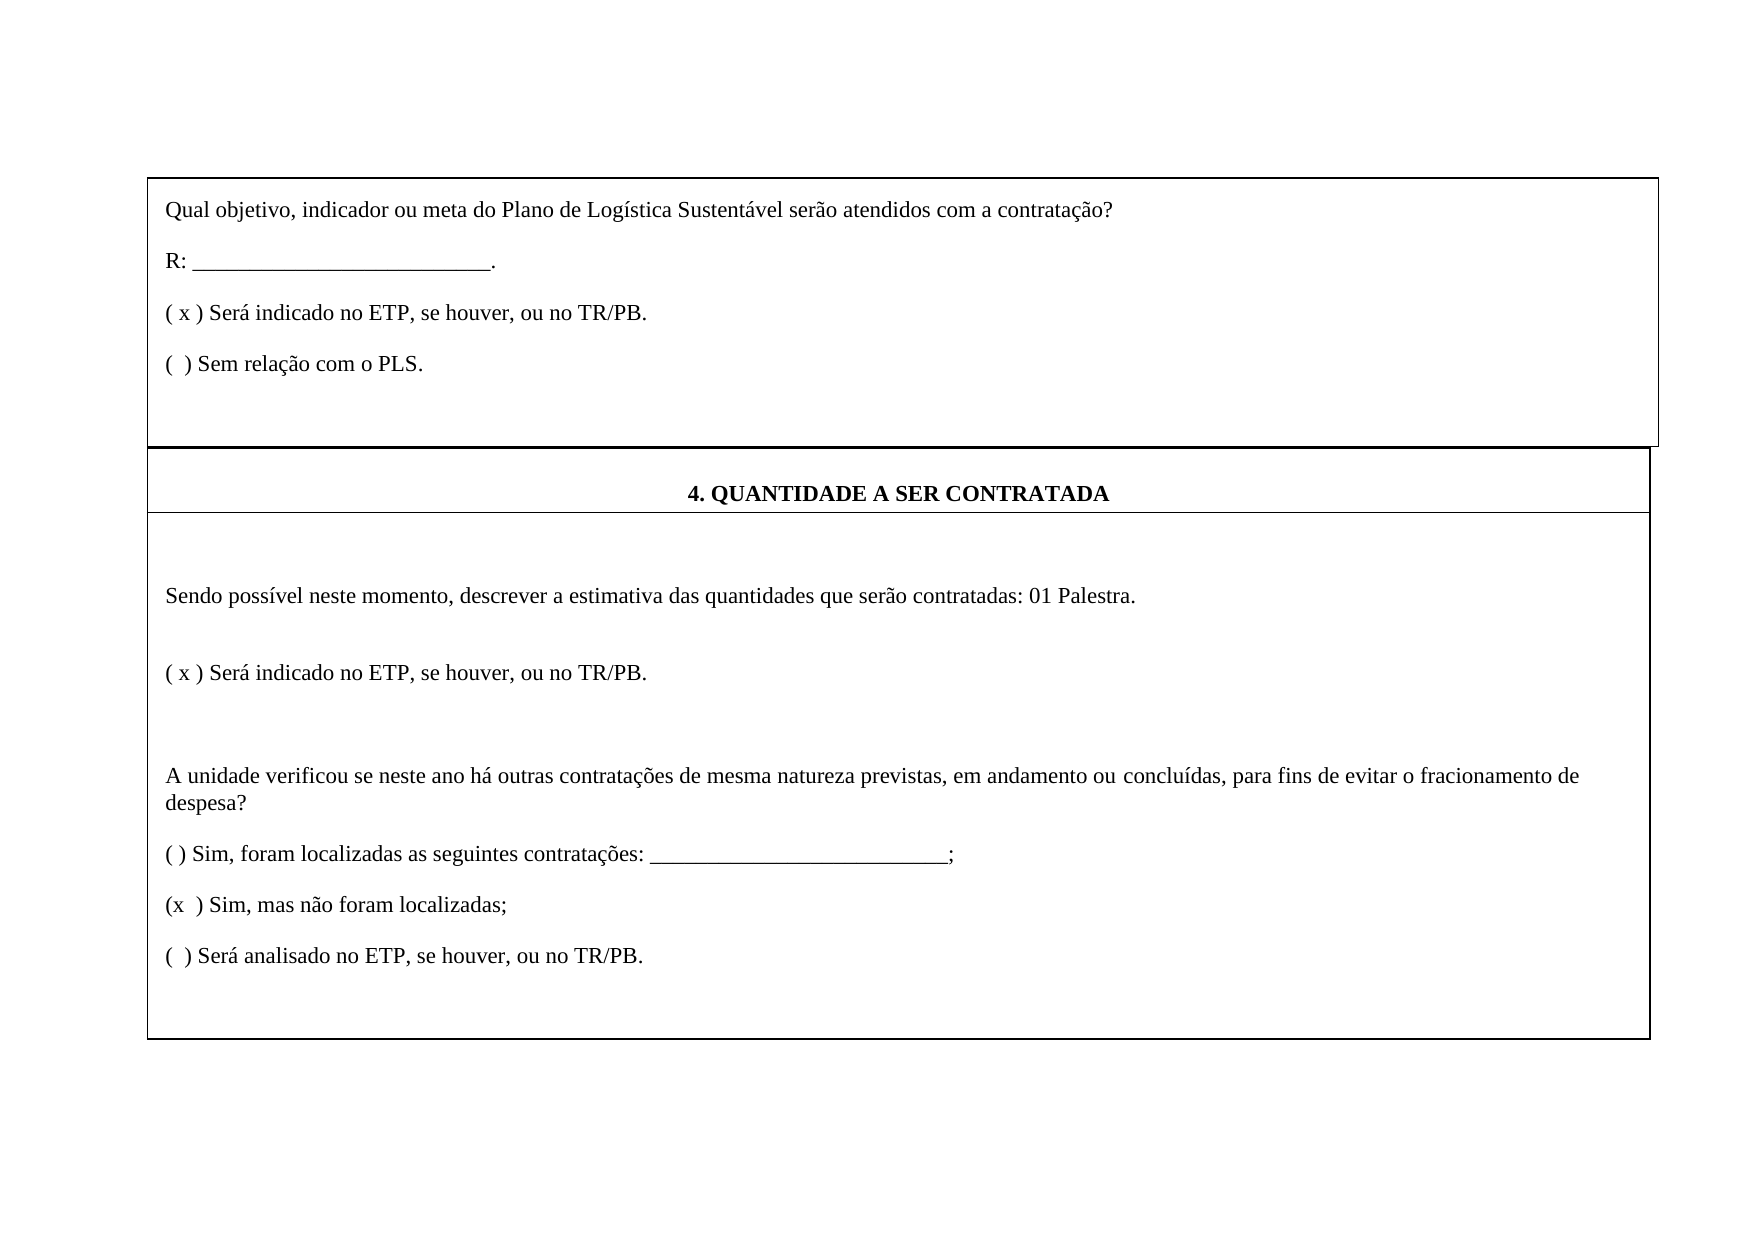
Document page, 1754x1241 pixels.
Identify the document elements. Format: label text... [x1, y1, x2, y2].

table_header 4. QUANTIDADE A SER CONTRATADA [148, 449, 1649, 511]
table_cell Sendo possível neste momento, descrever a estimativa das quantidades que serão contratadas: 01 Palestra. ( x ) Será indicado no ETP, se houver, ou no TR/PB. A unidade verificou se neste ano há outras contratações de mesma natureza previstas, em andamento ou concluídas, para fins de evitar o fracionamento de despesa? ( ) Sim, foram localizadas as seguintes contratações: __________________________; (x ) Sim, mas não foram localizadas; ( ) Será analisado no ETP, se houver, ou no TR/PB. [148, 513, 1649, 1038]
table_cell Qual objetivo, indicador ou meta do Plano de Logística Sustentável serão atendidos com a contratação? R: __________________________. ( x ) Será indicado no ETP, se houver, ou no TR/PB. ( ) Sem relação com o PLS. [148, 179, 1658, 446]
